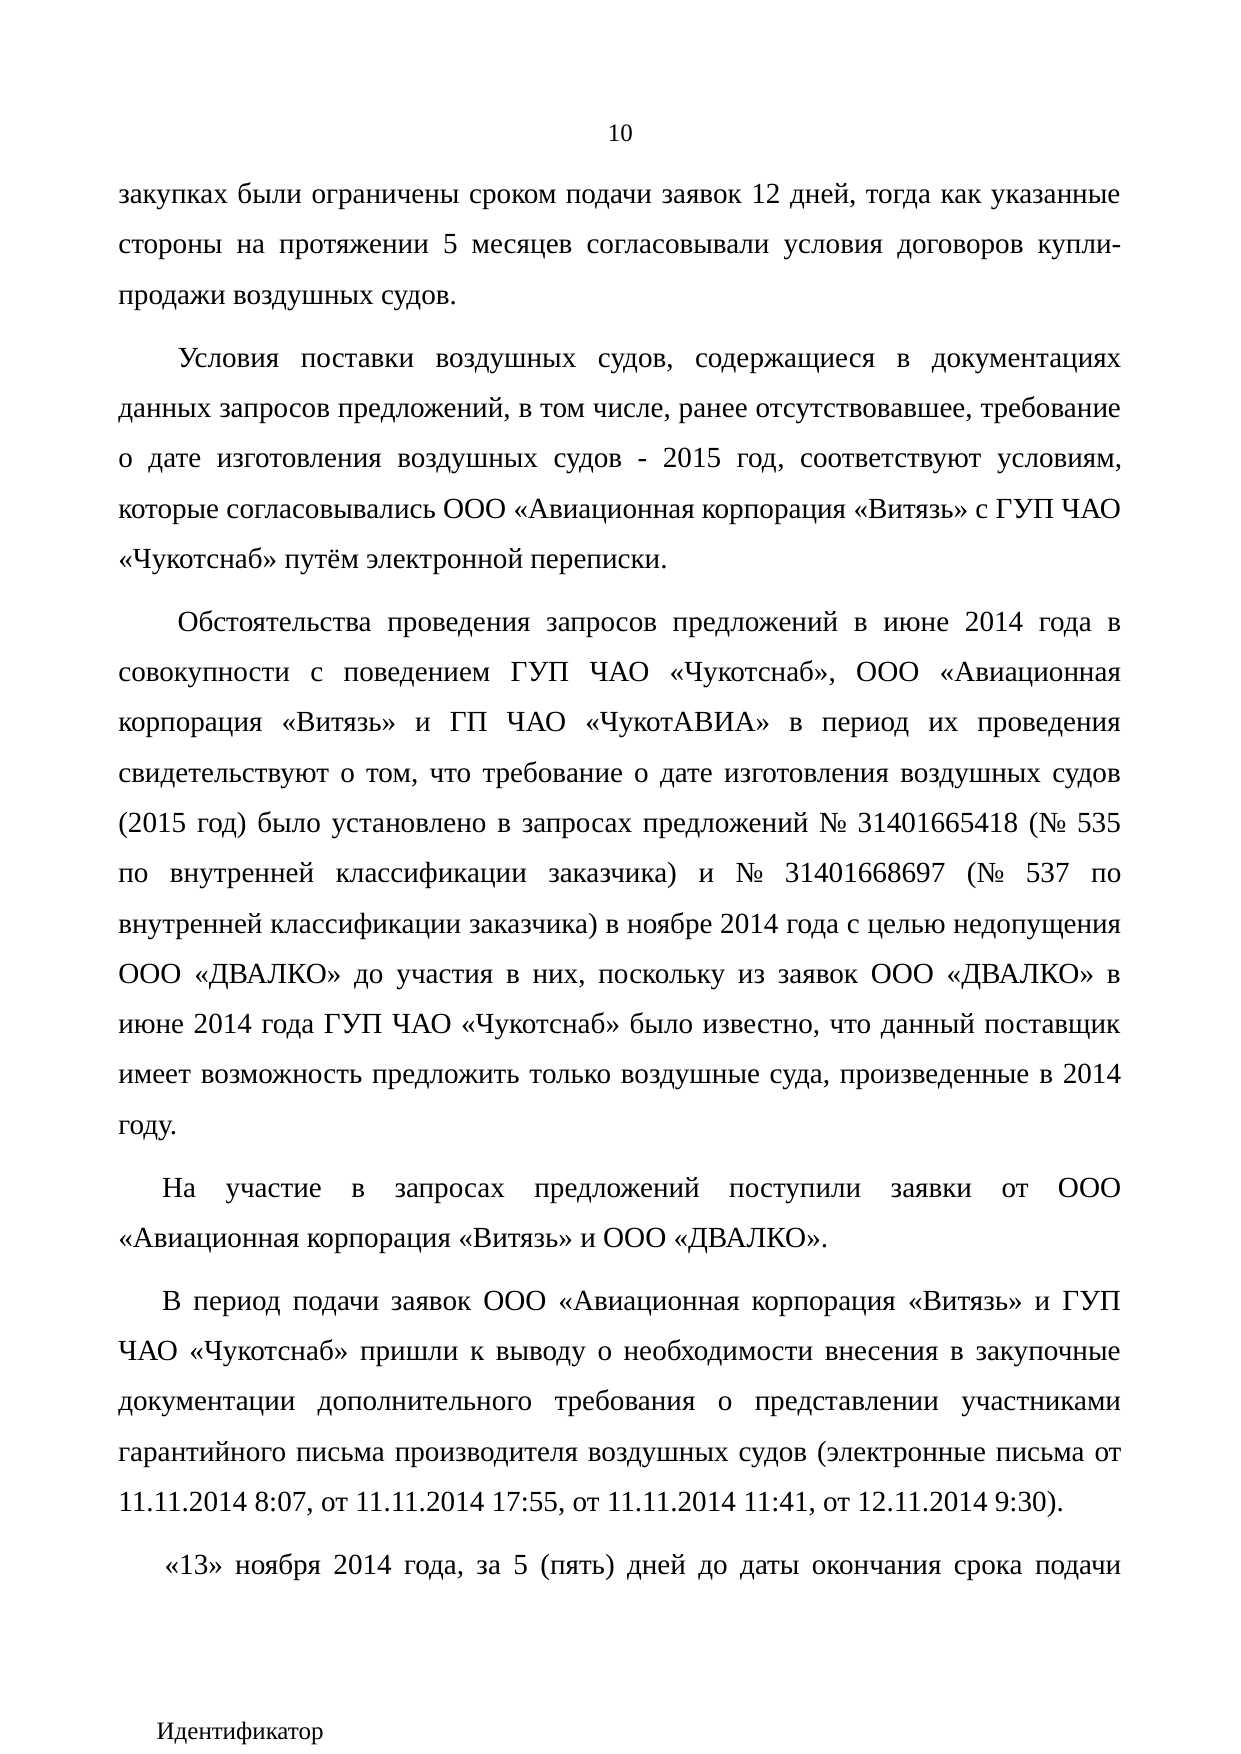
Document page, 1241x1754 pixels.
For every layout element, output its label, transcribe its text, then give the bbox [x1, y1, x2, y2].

text На участие в запросах предложений поступили заявки от ООО «Авиационная корпорация «Витязь» и ООО «ДВАЛКО». [118, 1170, 1122, 1254]
text «13» ноября 2014 года, за 5 (пять) дней до даты окончания срока подачи [118, 1547, 1122, 1581]
text В период подачи заявок ООО «Авиационная корпорация «Витязь» и ГУП ЧАО «Чукотснаб» пришли к выводу о необходимости внесения в закупочные документации дополнительного требования о представлении участниками гарантийного письма производителя воздушных судов (электронные письма от 11.11.2014 8:07, от 11.11.2014 17:55, от 11.11.2014 11:41, от 12.11.2014 9:30). [118, 1283, 1122, 1518]
text Условия поставки воздушных судов, содержащиеся в документациях данных запросов предложений, в том числе, ранее отсутствовавшее, требование о дате изготовления воздушных судов - 2015 год, соответствуют условиям, которые согласовывались ООО «Авиационная корпорация «Витязь» с ГУП ЧАО «Чукотснаб» путём электронной переписки. [118, 340, 1122, 574]
text Обстоятельства проведения запросов предложений в июне 2014 года в совокупности с поведением ГУП ЧАО «Чукотснаб», ООО «Авиационная корпорация «Витязь» и ГП ЧАО «ЧукотАВИА» в период их проведения свидетельствуют о том, что требование о дате изготовления воздушных судов (2015 год) было установлено в запросах предложений № 31401665418 (№ 535 по внутренней классификации заказчика) и № 31401668697 (№ 537 по внутренней классификации заказчика) в ноябре 2014 года с целью недопущения ООО «ДВАЛКО» до участия в них, поскольку из заявок ООО «ДВАЛКО» в июне 2014 года ГУП ЧАО «Чукотснаб» было известно, что данный поставщик имеет возможность предложить только воздушные суда, произведенные в 2014 году. [118, 604, 1122, 1141]
text закупках были ограничены сроком подачи заявок 12 дней, тогда как указанные стороны на протяжении 5 месяцев согласовывали условия договоров купли-продажи воздушных судов. [118, 176, 1122, 311]
